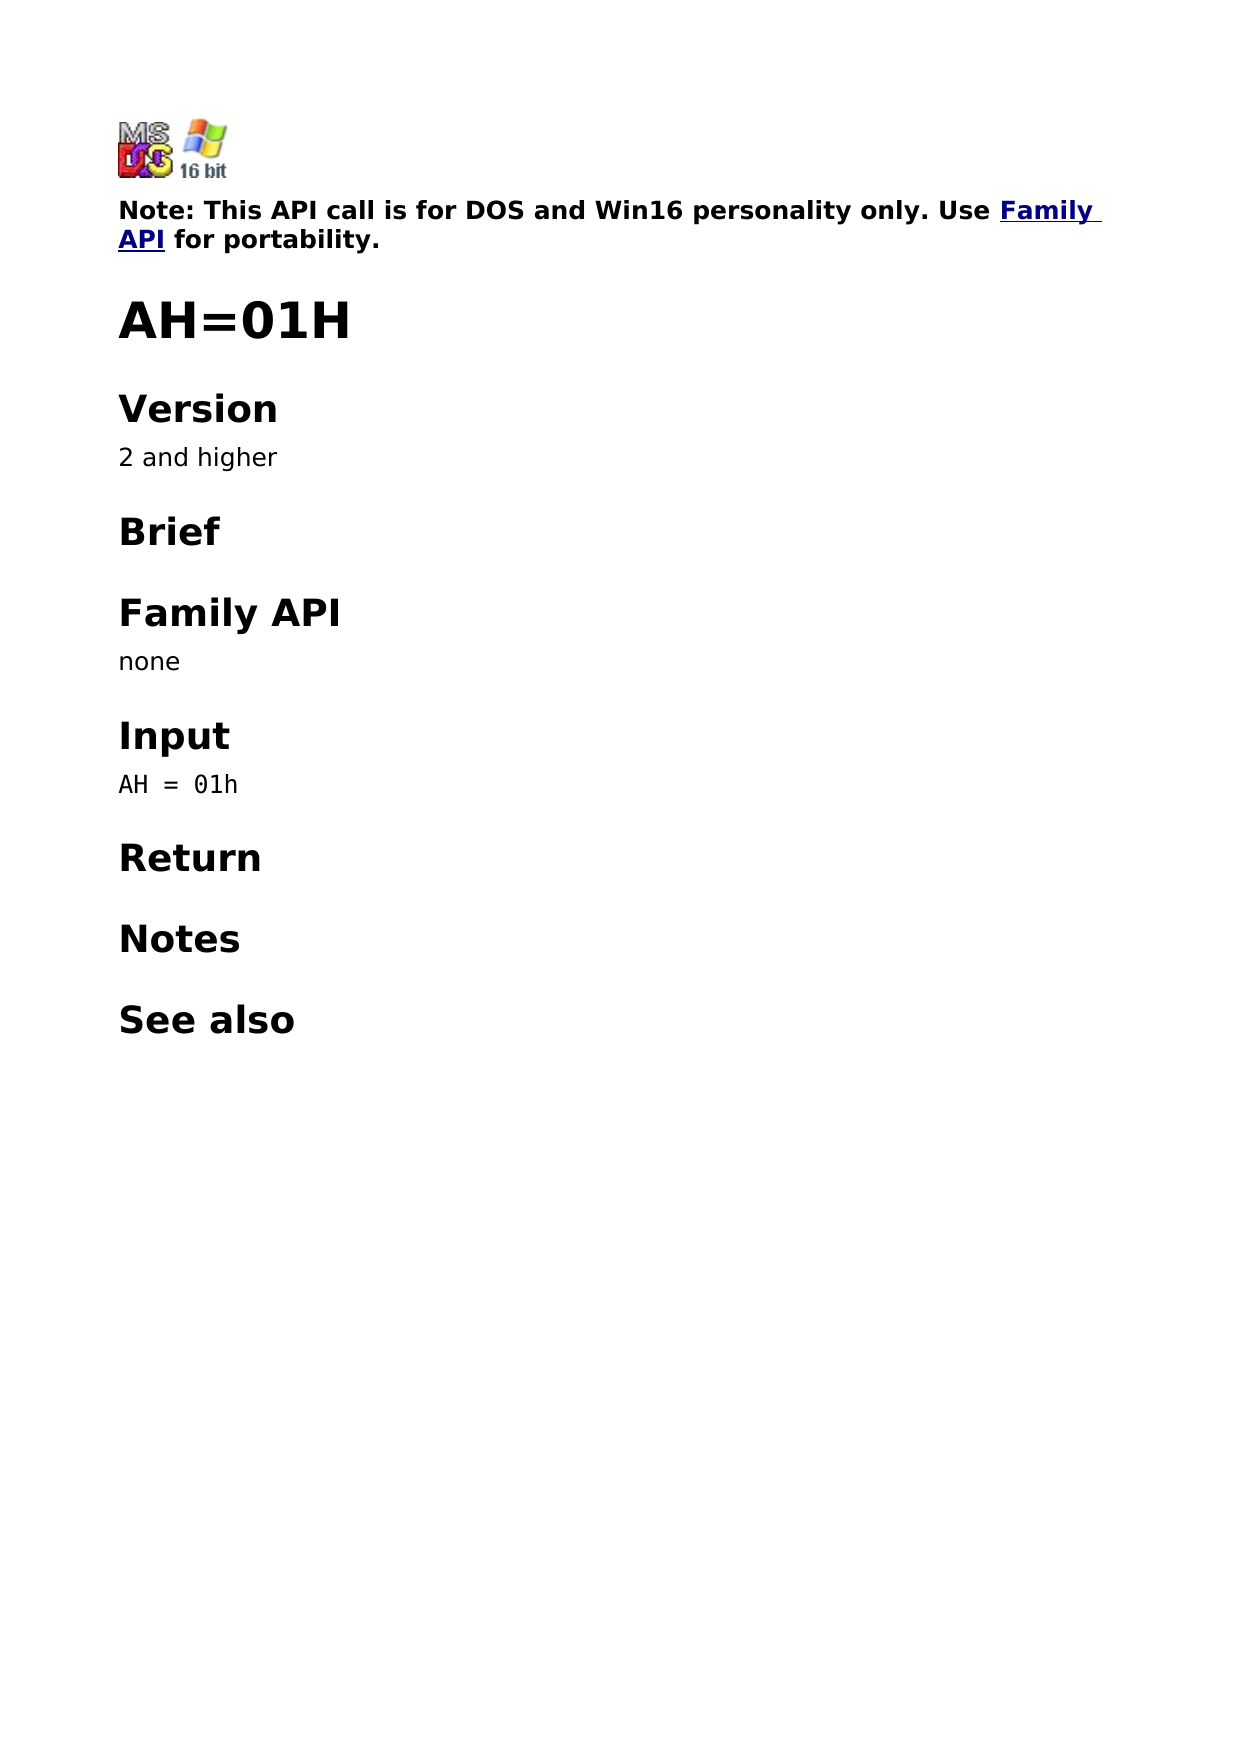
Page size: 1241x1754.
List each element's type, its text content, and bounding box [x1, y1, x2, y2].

text Note: This API call is for DOS and Win16 personality only. Use Family API for portability. [118, 196, 1122, 254]
text AH = 01h [118, 770, 1122, 799]
text 2 and higher [118, 444, 1122, 473]
picture [118, 122, 173, 178]
subtitle Notes [118, 917, 1122, 961]
subtitle Brief [118, 510, 1122, 554]
subtitle Version [118, 387, 1122, 431]
subtitle Family API [118, 591, 1122, 635]
text none [118, 648, 1122, 677]
subtitle Return [118, 836, 1122, 880]
subtitle See also [118, 999, 1122, 1042]
subtitle AH=01H [118, 292, 1122, 350]
subtitle Input [118, 714, 1122, 758]
picture [180, 118, 228, 178]
